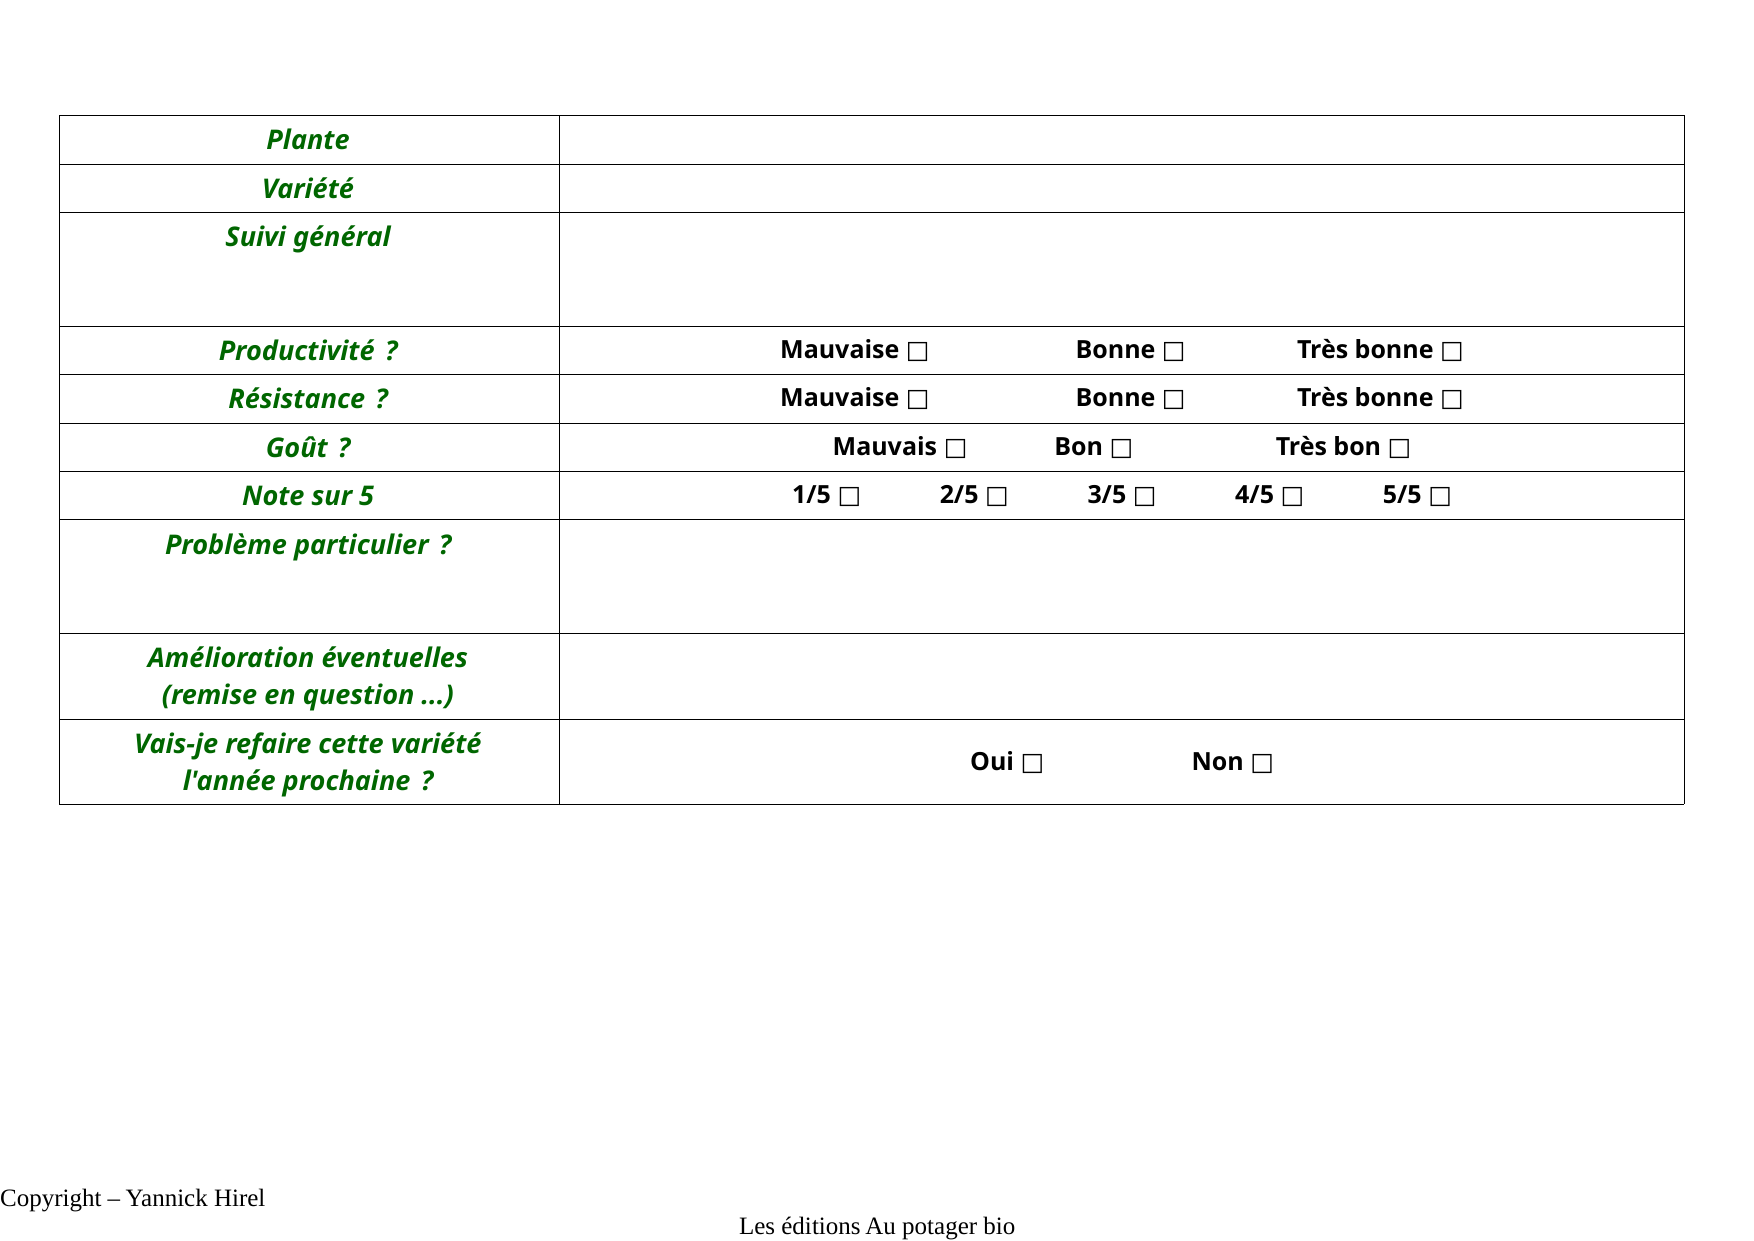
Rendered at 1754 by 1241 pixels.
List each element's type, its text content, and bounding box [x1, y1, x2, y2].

table_cell 1/5 □ 2/5 □ 3/5 □ 4/5 □ 5/5 □ [560, 472, 1684, 519]
table_cell Variété [60, 165, 559, 212]
table_cell Problème particulier ? [60, 520, 559, 633]
table_cell [560, 634, 1684, 718]
table_cell Amélioration éventuelles (remise en question ...) [60, 634, 559, 718]
table_cell Oui □ Non □ [560, 720, 1684, 804]
table_cell [560, 165, 1684, 212]
table_cell [560, 520, 1684, 633]
table_cell Goût ? [60, 424, 559, 471]
table_cell [560, 213, 1684, 326]
table_cell Vais-je refaire cette variété l'année prochaine ? [60, 720, 559, 804]
table_cell Productivité ? [60, 327, 559, 374]
table_cell Mauvaise □ Bonne □ Très bonne □ [560, 327, 1684, 374]
table_header Plante [60, 116, 559, 163]
table_cell Mauvaise □ Bonne □ Très bonne □ [560, 375, 1684, 422]
table_cell Mauvais □ Bon □ Très bon □ [560, 424, 1684, 471]
table_cell Suivi général [60, 213, 559, 326]
table_header [560, 116, 1684, 163]
table_cell Résistance ? [60, 375, 559, 422]
table_cell Note sur 5 [60, 472, 559, 519]
